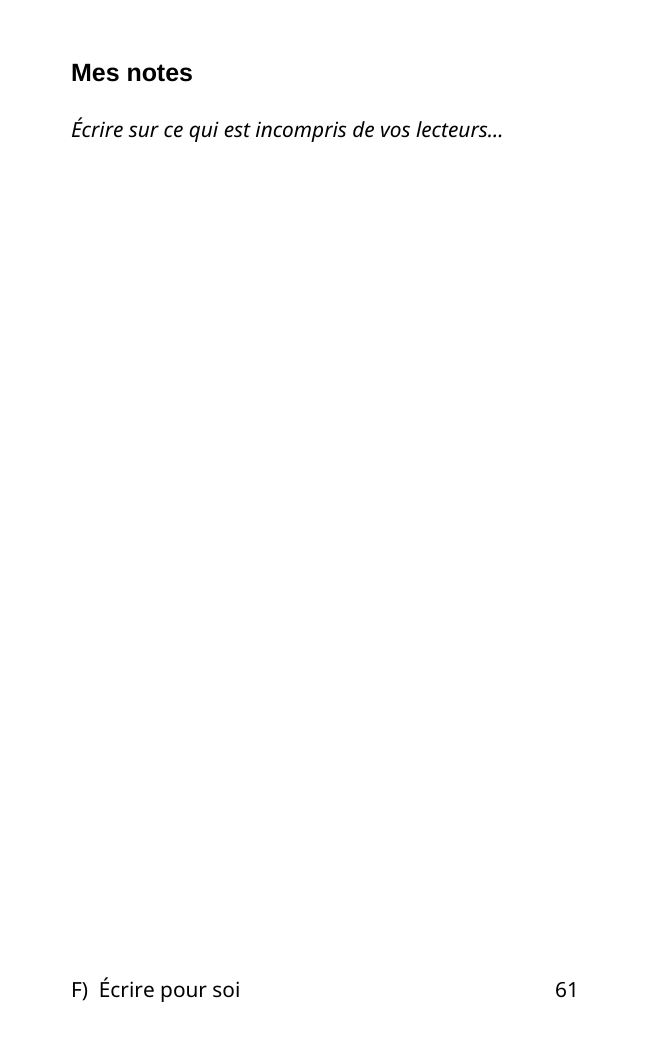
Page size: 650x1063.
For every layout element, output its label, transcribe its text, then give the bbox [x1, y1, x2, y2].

subtitle Mes notes [71, 59, 579, 87]
text Écrire sur ce qui est incompris de vos lecteurs... [71, 115, 579, 144]
